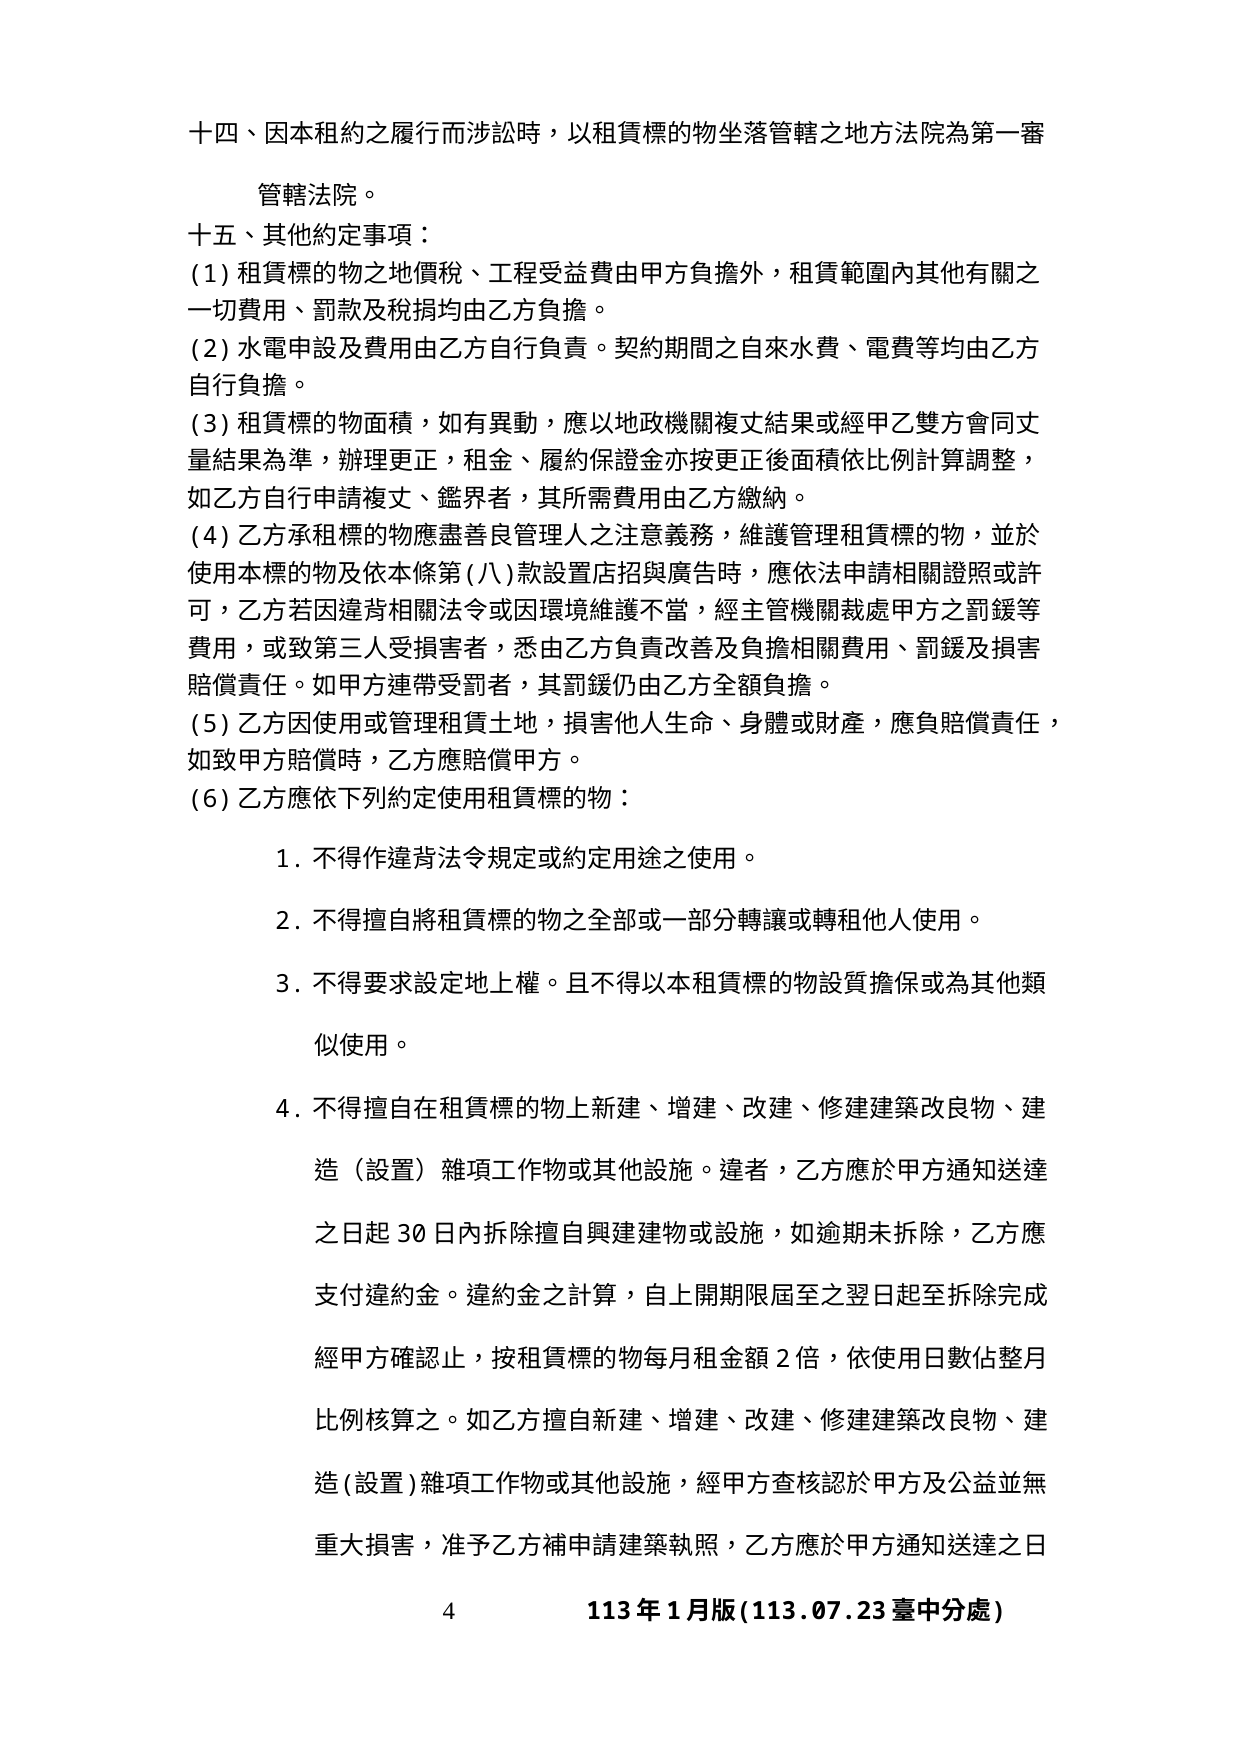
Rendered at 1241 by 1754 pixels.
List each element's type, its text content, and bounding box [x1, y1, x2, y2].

list 租賃標的物面積，如有異動，應以地政機關複丈結果或經甲乙雙方會同丈量結果為準，辦理更正，租金、履約保證金亦按更正後面積依比例計算調整，如乙方自行申請複丈、鑑界者，其所需費用由乙方繳納。 [187, 402, 1043, 514]
list 乙方應依下列約定使用租賃標的物： [187, 777, 1043, 814]
list 不得作違背法令規定或約定用途之使用。 [275, 814, 1048, 877]
list 租賃標的物之地價稅、工程受益費由甲方負擔外，租賃範圍內其他有關之一切費用、罰款及稅捐均由乙方負擔。 [187, 252, 1043, 327]
list 乙方因使用或管理租賃土地，損害他人生命、身體或財產，應負賠償責任，如致甲方賠償時，乙方應賠償甲方。 [187, 702, 1043, 777]
list 不得擅自在租賃標的物上新建、增建、改建、修建建築改良物、建造（設置）雜項工作物或其他設施。違者，乙方應於甲方通知送達之日起30日內拆除擅自興建建物或設施，如逾期未拆除，乙方應支付違約金。違約金之計算，自上開期限屆至之翌日起至拆除完成經甲方確認止，按租賃標的物每月租金額2倍，依使用日數佔整月比例核算之。如乙方擅自新建、增建、改建、修建建築改良物、建造(設置)雜項工作物或其他設施，經甲方查核認於甲方及公益並無重大損害，准予乙方補申請建築執照，乙方應於甲方通知送達之日起30日內依本條第(九)款規定辦理申請建築執照事宜，如因可歸責乙方事由，以致主管機關未核發建築執照，乙方應於甲方通知送達之日起30日內拆除擅自興建建物或設施，回復原約定用途使用。以上如乙方未配合者，甲方得終止租約。租賃土地上地上物如屬違章建築，乙方不得因取得土地承租權而對抗政府之取締。 [275, 1064, 1048, 1564]
list 不得擅自將租賃標的物之全部或一部分轉讓或轉租他人使用。 [275, 877, 1048, 939]
list 不得要求設定地上權。且不得以本租賃標的物設質擔保或為其他類似使用。 [275, 939, 1048, 1064]
text 十五、其他約定事項： [187, 214, 1048, 252]
text 十四、因本租約之履行而涉訟時，以租賃標的物坐落管轄之地方法院為第一審管轄法院。 [189, 89, 1048, 214]
list 水電申設及費用由乙方自行負責。契約期間之自來水費、電費等均由乙方自行負擔。 [187, 327, 1043, 402]
list 乙方承租標的物應盡善良管理人之注意義務，維護管理租賃標的物，並於使用本標的物及依本條第(八)款設置店招與廣告時，應依法申請相關證照或許可，乙方若因違背相關法令或因環境維護不當，經主管機關裁處甲方之罰鍰等費用，或致第三人受損害者，悉由乙方負責改善及負擔相關費用、罰鍰及損害賠償責任。如甲方連帶受罰者，其罰鍰仍由乙方全額負擔。 [187, 514, 1043, 702]
